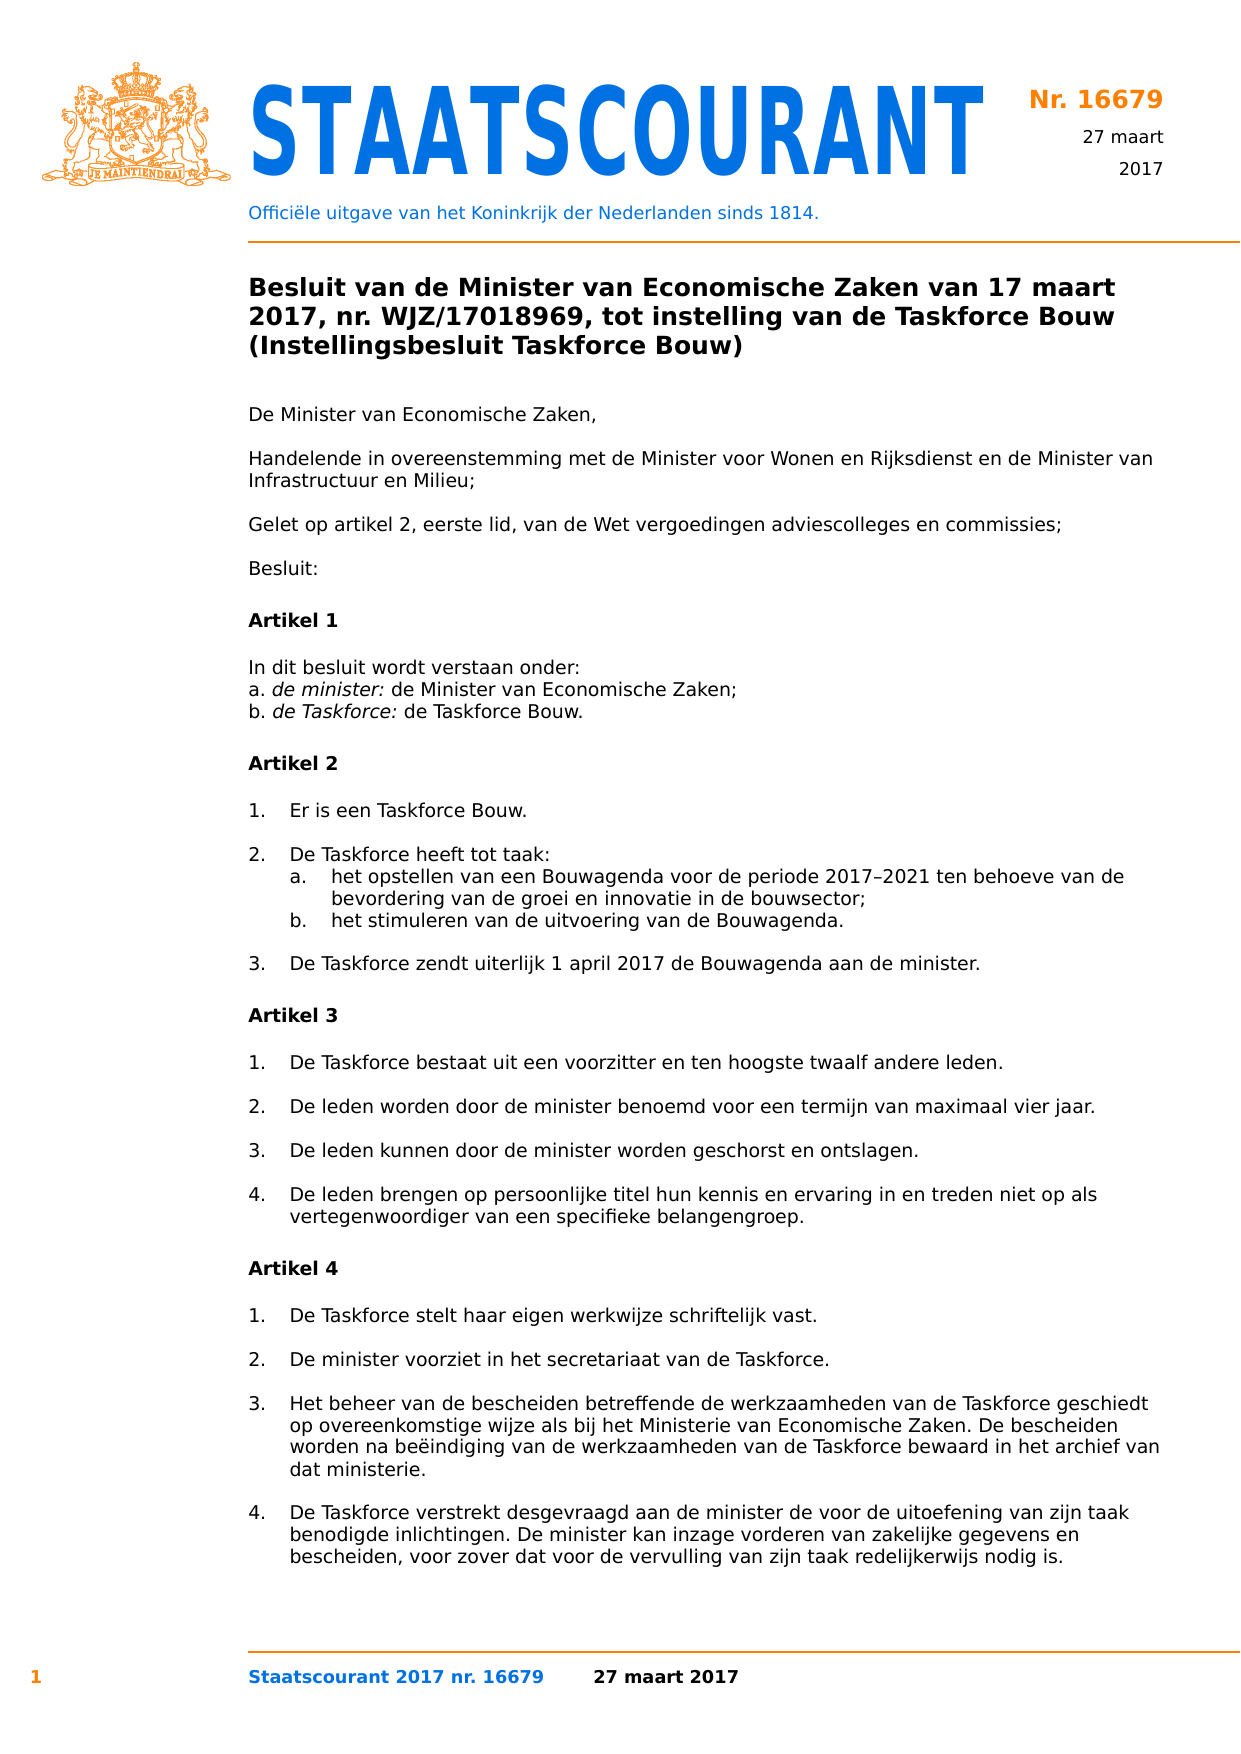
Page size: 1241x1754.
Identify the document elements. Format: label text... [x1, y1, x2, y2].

text 3. De leden kunnen door de minister worden geschorst en ontslagen. [248, 1140, 1163, 1162]
picture [41, 62, 231, 186]
text Gelet op artikel 2, eerste lid, van de Wet vergoedingen adviescolleges en commissies; [248, 514, 1163, 536]
text 1. De Taskforce stelt haar eigen werkwijze schriftelijk vast. [248, 1305, 1163, 1327]
text De Minister van Economische Zaken, [248, 404, 1163, 426]
text b. het stimuleren van de uitvoering van de Bouwagenda. [289, 909, 1163, 931]
text a. het opstellen van een Bouwagenda voor de periode 2017–2021 ten behoeve van de bevordering van de groei en innovatie in de bouwsector; [289, 866, 1163, 909]
subtitle Artikel 3 [248, 1005, 1163, 1027]
text 3. Het beheer van de bescheiden betreffende de werkzaamheden van de Taskforce geschiedt op overeenkomstige wijze als bij het Ministerie van Economische Zaken. De bescheiden worden na beëindiging van de werkzaamheden van de Taskforce bewaard in het archief van dat ministerie. [248, 1392, 1163, 1480]
text 2. De leden worden door de minister benoemd voor een termijn van maximaal vier jaar. [248, 1096, 1163, 1118]
text 4. De leden brengen op persoonlijke titel hun kennis en ervaring in en treden niet op als vertegenwoordiger van een specifieke belangengroep. [248, 1184, 1163, 1228]
table_header [25, 62, 248, 241]
text 2. De Taskforce heeft tot taak: [248, 843, 1163, 866]
text 4. De Taskforce verstrekt desgevraagd aan de minister de voor de uitoefening van zijn taak benodigde inlichtingen. De minister kan inzage vorderen van zakelijke gegevens en bescheiden, voor zover dat voor de vervulling van zijn taak redelijkerwijs nodig is. [248, 1502, 1163, 1568]
subtitle Artikel 1 [248, 610, 1163, 632]
text 2. De minister voorziet in het secretariaat van de Taskforce. [248, 1349, 1163, 1371]
table_cell Officiële uitgave van het Koninkrijk der Nederlanden sinds 1814. [248, 203, 1240, 241]
table_cell 27 maart [998, 121, 1240, 153]
text 3. De Taskforce zendt uiterlijk 1 april 2017 de Bouwagenda aan de minister. [248, 953, 1163, 975]
subtitle Artikel 2 [248, 753, 1163, 775]
table_header STAATSCOURANT [248, 62, 998, 203]
subtitle Besluit van de Minister van Economische Zaken van 17 maart 2017, nr. WJZ/17018969, tot instelling van de Taskforce Bouw (Instellingsbesluit Taskforce Bouw) [248, 273, 1163, 361]
text Handelende in overeenstemming met de Minister voor Wonen en Rijksdienst en de Minister van Infrastructuur en Milieu; [248, 448, 1163, 492]
table_header Nr. 16679 [998, 62, 1240, 121]
table_cell 2017 [998, 153, 1240, 203]
text a. de minister: de Minister van Economische Zaken; [248, 679, 1163, 701]
text b. de Taskforce: de Taskforce Bouw. [248, 701, 1163, 723]
text Besluit: [248, 558, 1163, 580]
text 1. Er is een Taskforce Bouw. [248, 800, 1163, 822]
text In dit besluit wordt verstaan onder: [248, 657, 1163, 679]
text 1. De Taskforce bestaat uit een voorzitter en ten hoogste twaalf andere leden. [248, 1052, 1163, 1074]
subtitle Artikel 4 [248, 1258, 1163, 1280]
